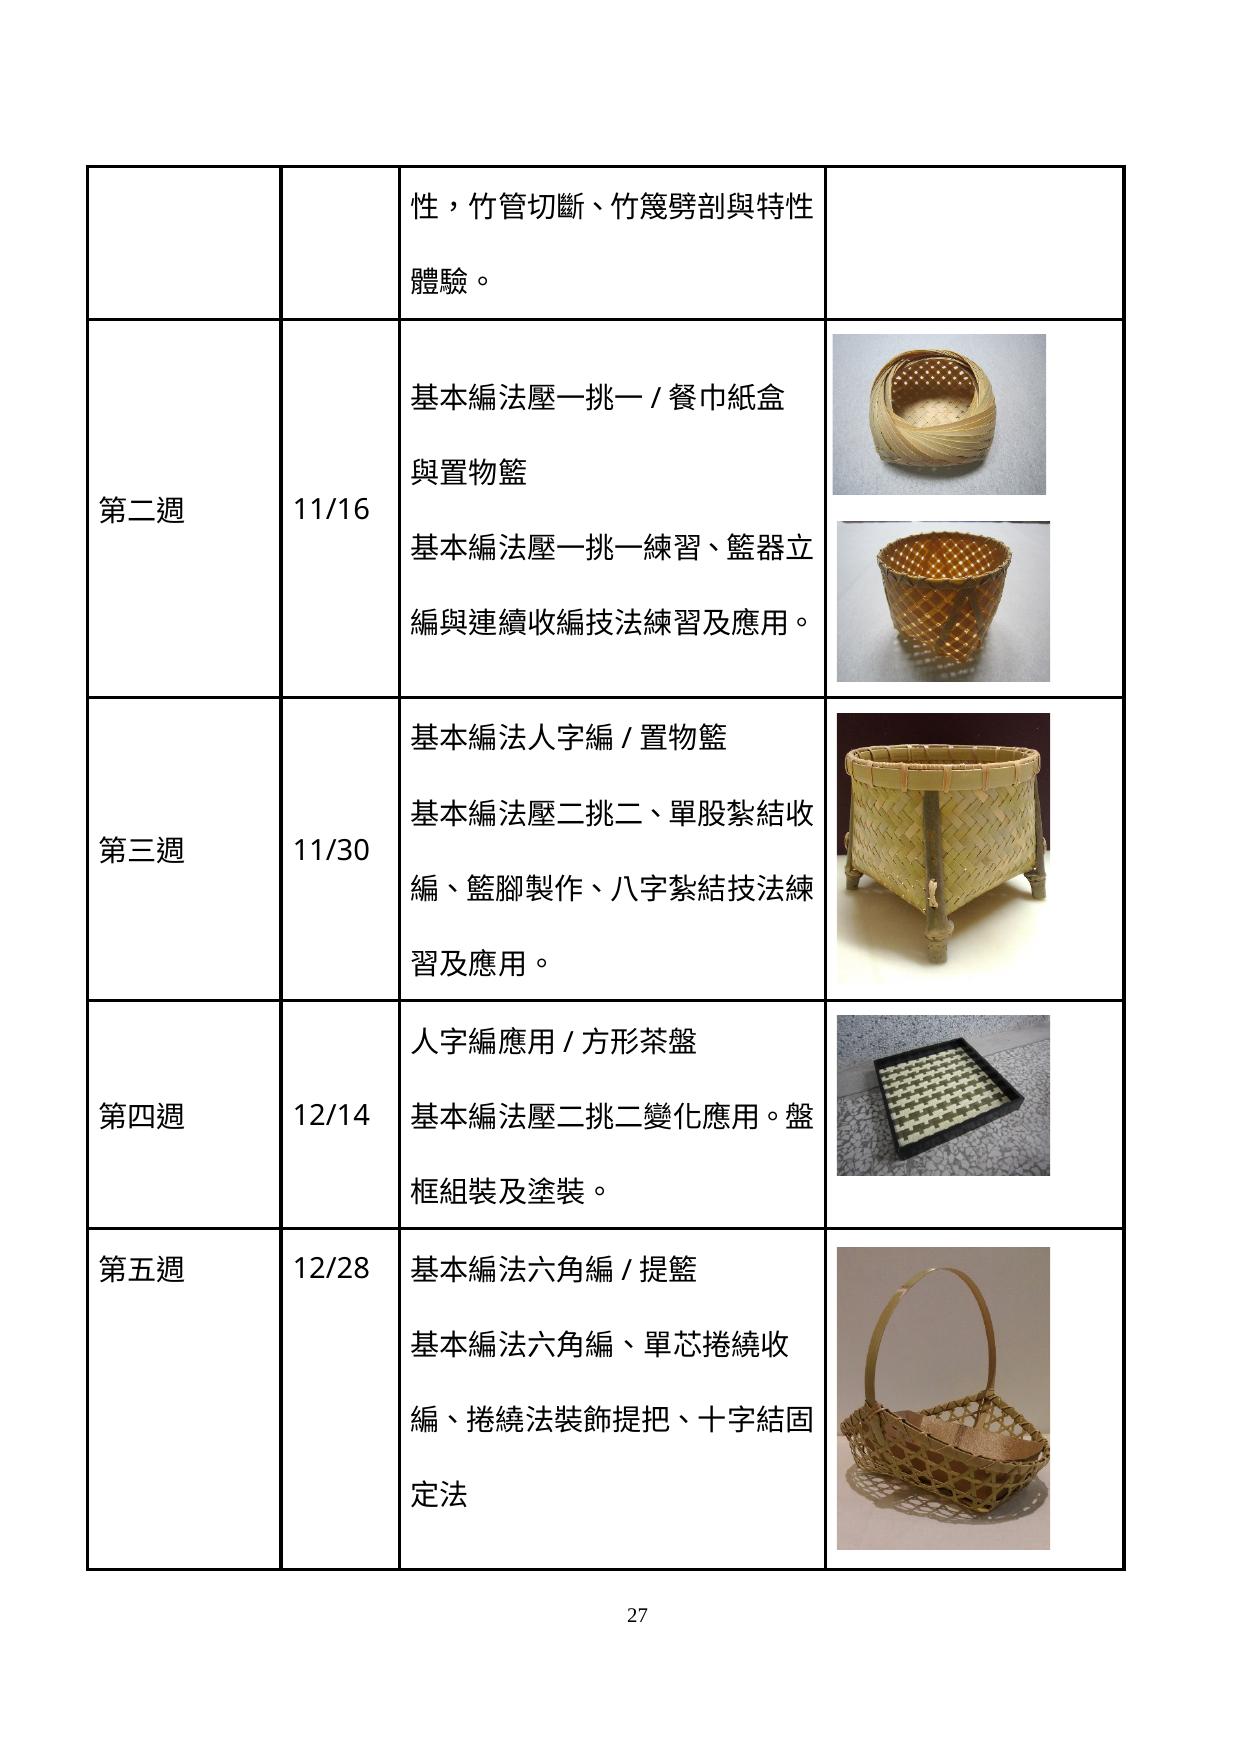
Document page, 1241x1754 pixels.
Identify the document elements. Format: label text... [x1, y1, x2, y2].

table_cell 基本編法六角編 / 提籃 基本編法六角編、單芯捲繞收編、捲繞法裝飾提把、十字結固定法 [401, 1230, 824, 1568]
picture [836, 713, 1051, 984]
picture [836, 1247, 1051, 1550]
table_cell 基本編法壓一挑一 / 餐巾紙盒與置物籃 基本編法壓一挑一練習、籃器立編與連續收編技法練習及應用。 [401, 321, 824, 696]
picture [836, 521, 1051, 682]
table_cell 12/28 [283, 1230, 398, 1568]
table_cell 11/30 [283, 699, 398, 999]
table_cell 第五週 [89, 1230, 279, 1568]
table_cell 第四週 [89, 1002, 279, 1227]
table_cell [89, 168, 279, 318]
table_cell [283, 168, 398, 318]
table_cell [827, 699, 1122, 999]
table_cell 人字編應用 / 方形茶盤 基本編法壓二挑二變化應用。盤框組裝及塗裝。 [401, 1002, 824, 1227]
table_cell 基本編法人字編 / 置物籃 基本編法壓二挑二、單股紮結收編、籃腳製作、八字紮結技法練習及應用。 [401, 699, 824, 999]
table_cell 11/16 [283, 321, 398, 696]
table_cell [827, 168, 1122, 318]
table_cell [827, 1230, 1122, 1568]
table_cell 12/14 [283, 1002, 398, 1227]
table_cell 第二週 [89, 321, 279, 696]
table_cell [827, 1002, 1122, 1227]
table_cell 性，竹管切斷、竹篾劈剖與特性體驗。 [401, 168, 824, 318]
picture [832, 334, 1047, 495]
picture [836, 1015, 1051, 1176]
table_cell 第三週 [89, 699, 279, 999]
table_cell [827, 321, 1122, 696]
